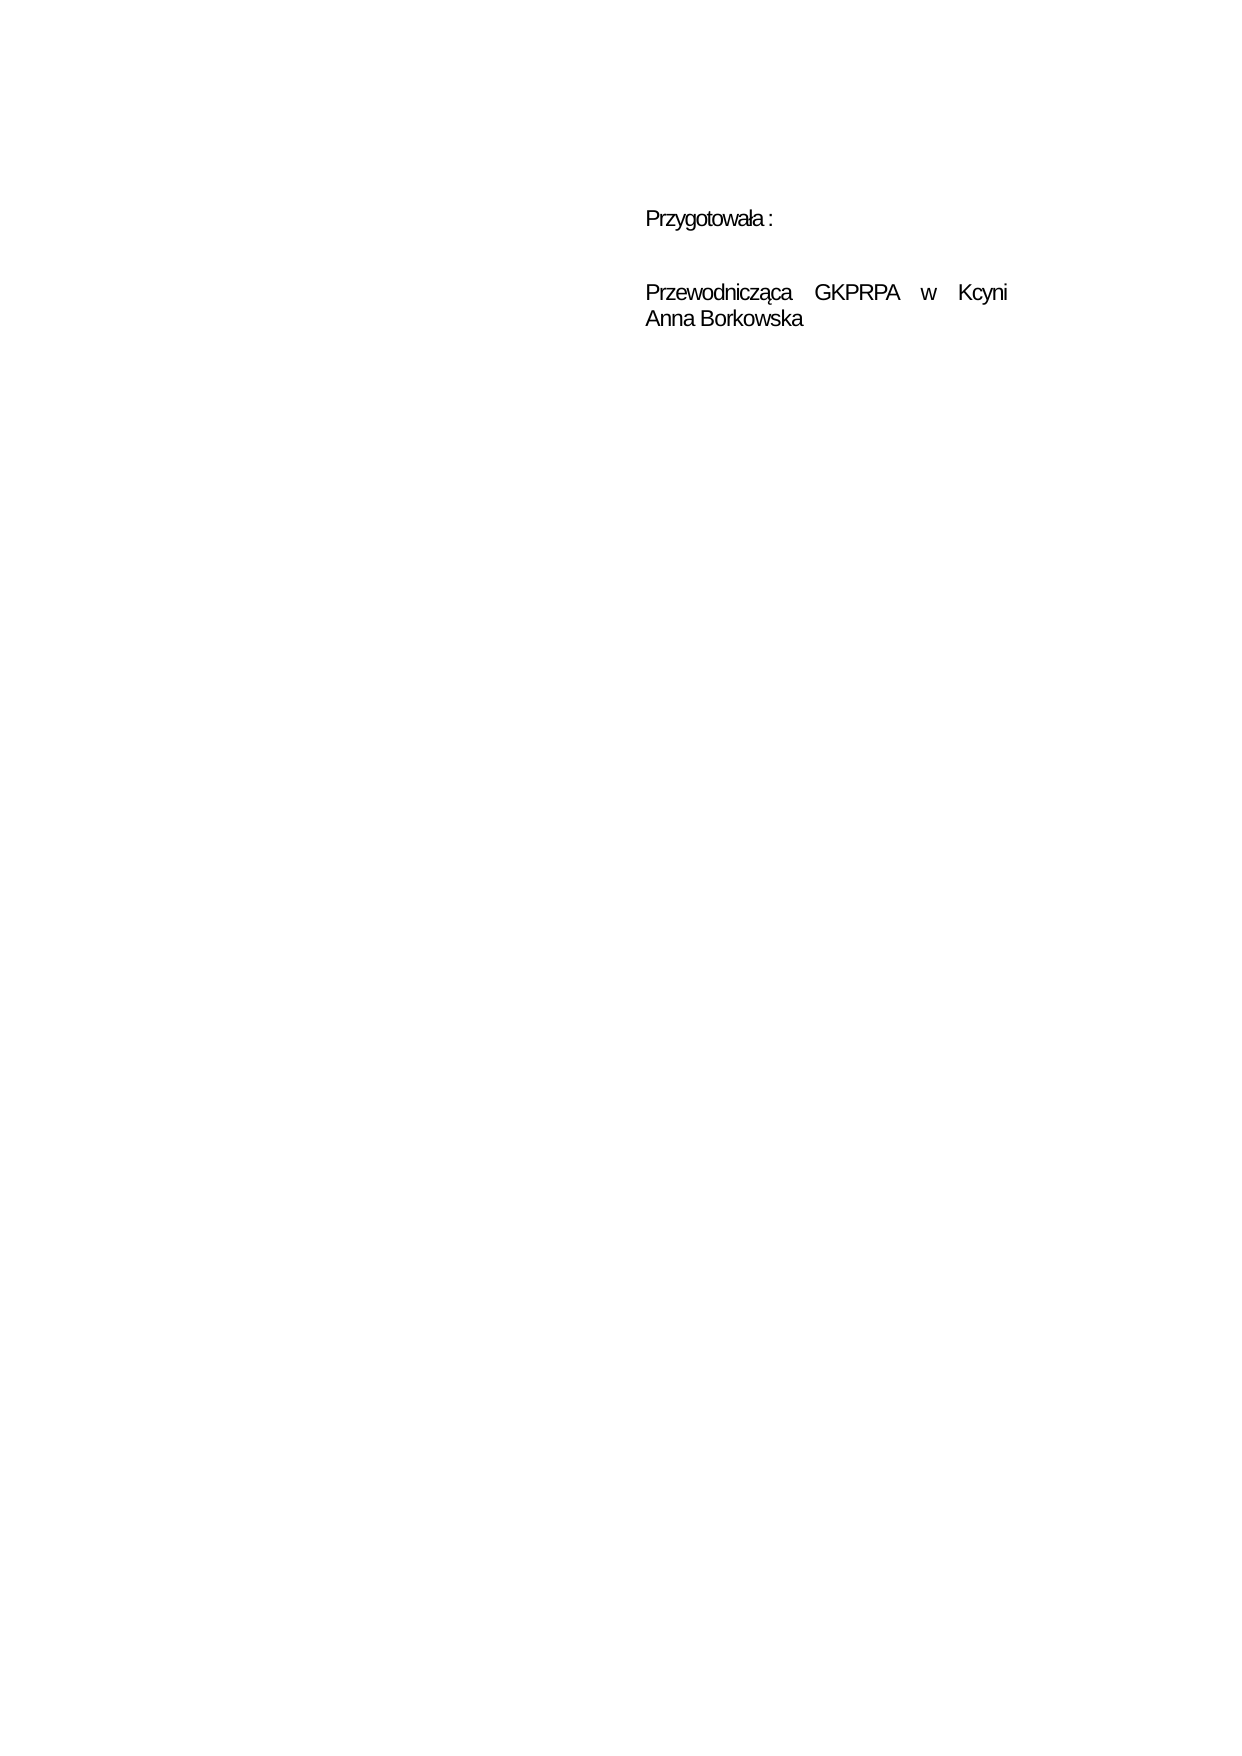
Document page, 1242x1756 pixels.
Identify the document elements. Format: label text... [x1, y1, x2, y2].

text Przewodnicząca GKPRPA w Kcyni Anna Borkowska [645, 279, 1008, 332]
text Przygotowała : [645, 205, 1076, 231]
